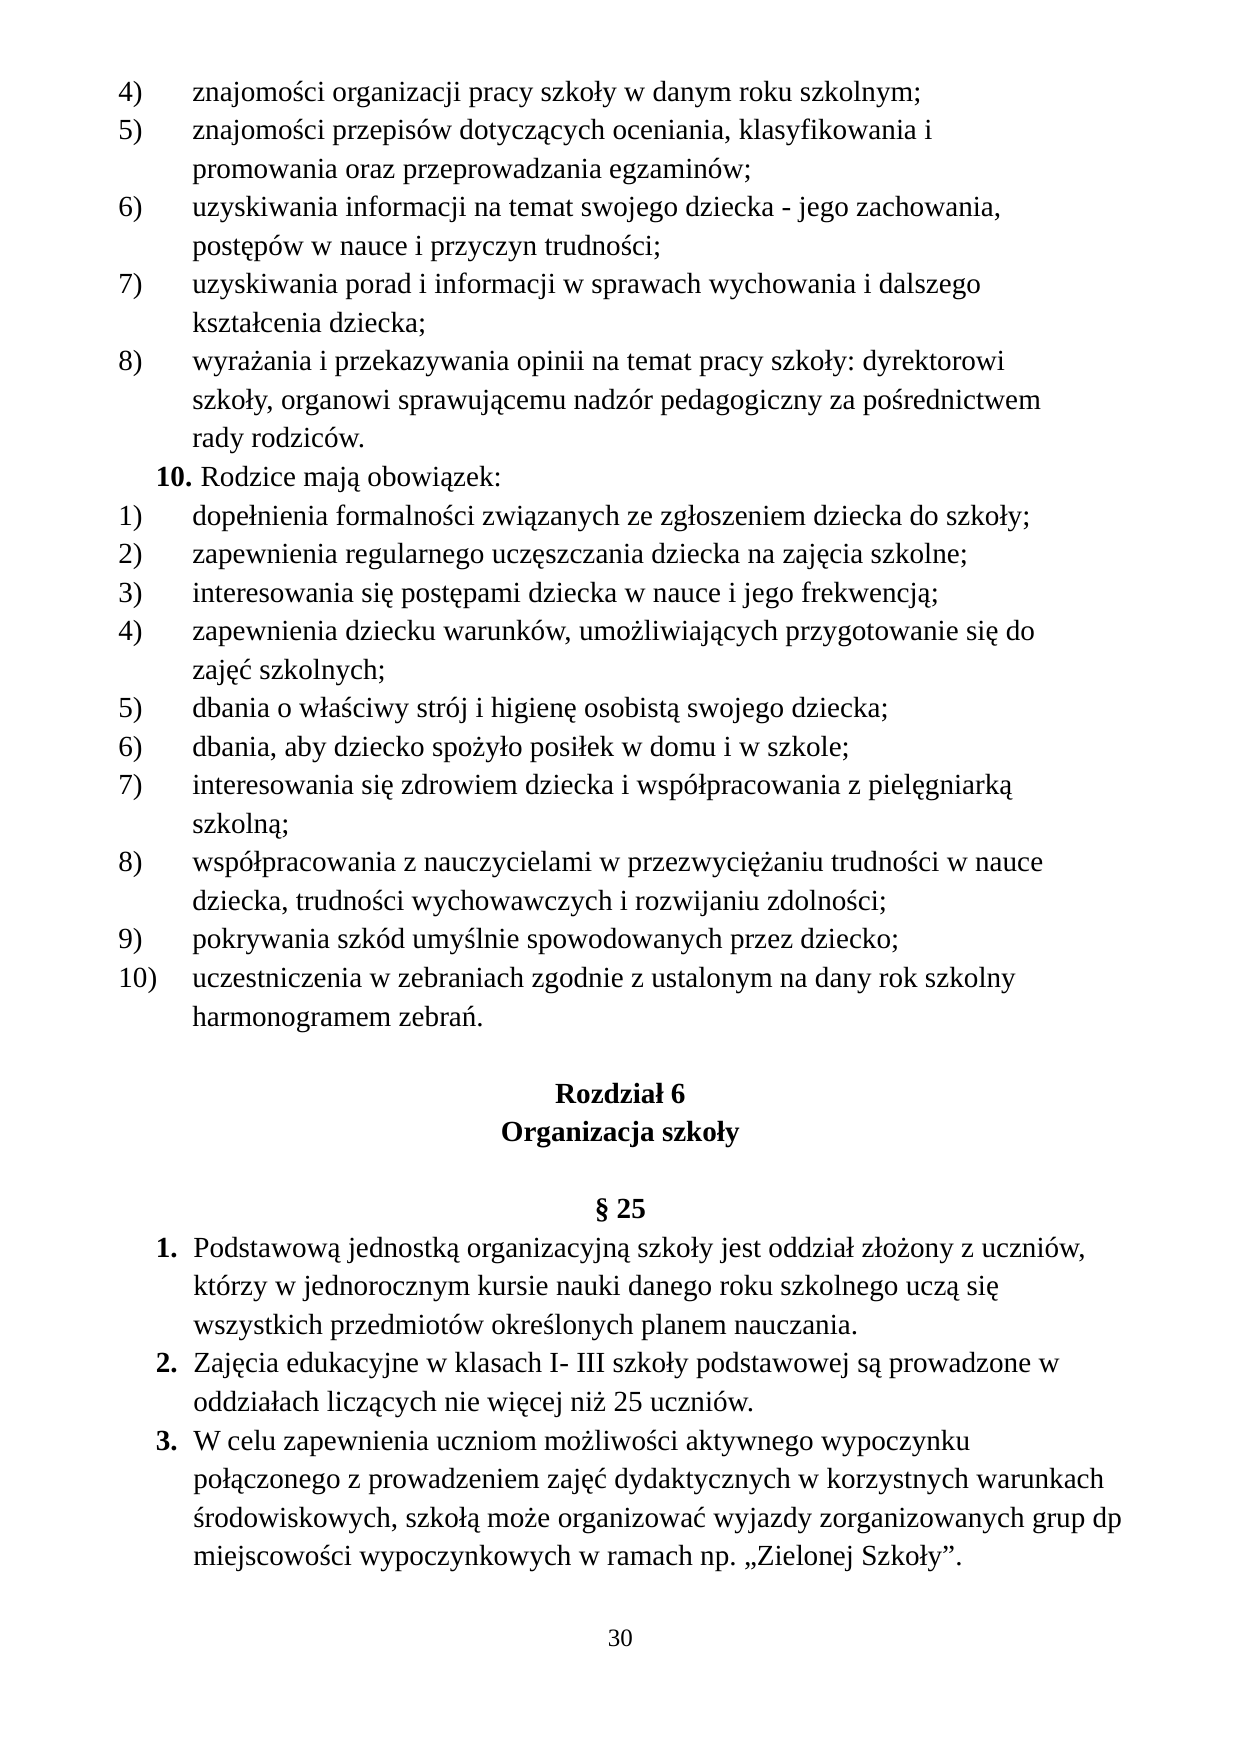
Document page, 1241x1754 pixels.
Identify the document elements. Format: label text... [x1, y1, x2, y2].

text 5) dbania o właściwy strój i higienę osobistą swojego dziecka; [118, 690, 1122, 724]
list W celu zapewnienia uczniom możliwości aktywnego wypoczynku połączonego z prowadzeniem zajęć dydaktycznych w korzystnych warunkach środowiskowych, szkołą może organizować wyjazdy zorganizowanych grup dp miejscowości wypoczynkowych w ramach np. „Zielonej Szkoły”. [156, 1423, 1122, 1572]
list Zajęcia edukacyjne w klasach I- III szkoły podstawowej są prowadzone w oddziałach liczących nie więcej niż 25 uczniów. [156, 1346, 1122, 1418]
text 2) zapewnienia regularnego uczęszczania dziecka na zajęcia szkolne; [118, 536, 1122, 570]
text Organizacja szkoły [118, 1114, 1122, 1148]
text 9) pokrywania szkód umyślnie spowodowanych przez dziecko; [118, 922, 1122, 955]
list Podstawową jednostką organizacyjną szkoły jest oddział złożony z uczniów, którzy w jednorocznym kursie nauki danego roku szkolnego uczą się wszystkich przedmiotów określonych planem nauczania. [156, 1230, 1122, 1341]
text 6) dbania, aby dziecko spożyło posiłek w domu i w szkole; [118, 729, 1122, 762]
text 10) uczestniczenia w zebraniach zgodnie z ustalonym na dany rok szkolny harmonogramem zebrań. [118, 960, 1122, 1032]
text 7) uzyskiwania porad i informacji w sprawach wychowania i dalszego kształcenia dziecka; [118, 266, 1122, 338]
text 8) współpracowania z nauczycielami w przezwyciężaniu trudności w nauce dziecka, trudności wychowawczych i rozwijaniu zdolności; [118, 844, 1122, 917]
text 8) wyrażania i przekazywania opinii na temat pracy szkoły: dyrektorowi szkoły, organowi sprawującemu nadzór pedagogiczny za pośrednictwem rady rodziców. [118, 343, 1122, 454]
text § 25 [118, 1191, 1122, 1225]
text 4) znajomości organizacji pracy szkoły w danym roku szkolnym; [118, 74, 1122, 107]
list Rodzice mają obowiązek: [156, 459, 1122, 493]
text 7) interesowania się zdrowiem dziecka i współpracowania z pielęgniarką szkolną; [118, 767, 1122, 839]
text Rozdział 6 [118, 1076, 1122, 1109]
text 4) zapewnienia dziecku warunków, umożliwiających przygotowanie się do zajęć szkolnych; [118, 613, 1122, 685]
text 5) znajomości przepisów dotyczących oceniania, klasyfikowania i promowania oraz przeprowadzania egzaminów; [118, 112, 1122, 184]
text 3) interesowania się postępami dziecka w nauce i jego frekwencją; [118, 575, 1122, 608]
text 6) uzyskiwania informacji na temat swojego dziecka - jego zachowania, postępów w nauce i przyczyn trudności; [118, 189, 1122, 261]
text 1) dopełnienia formalności związanych ze zgłoszeniem dziecka do szkoły; [118, 498, 1122, 531]
